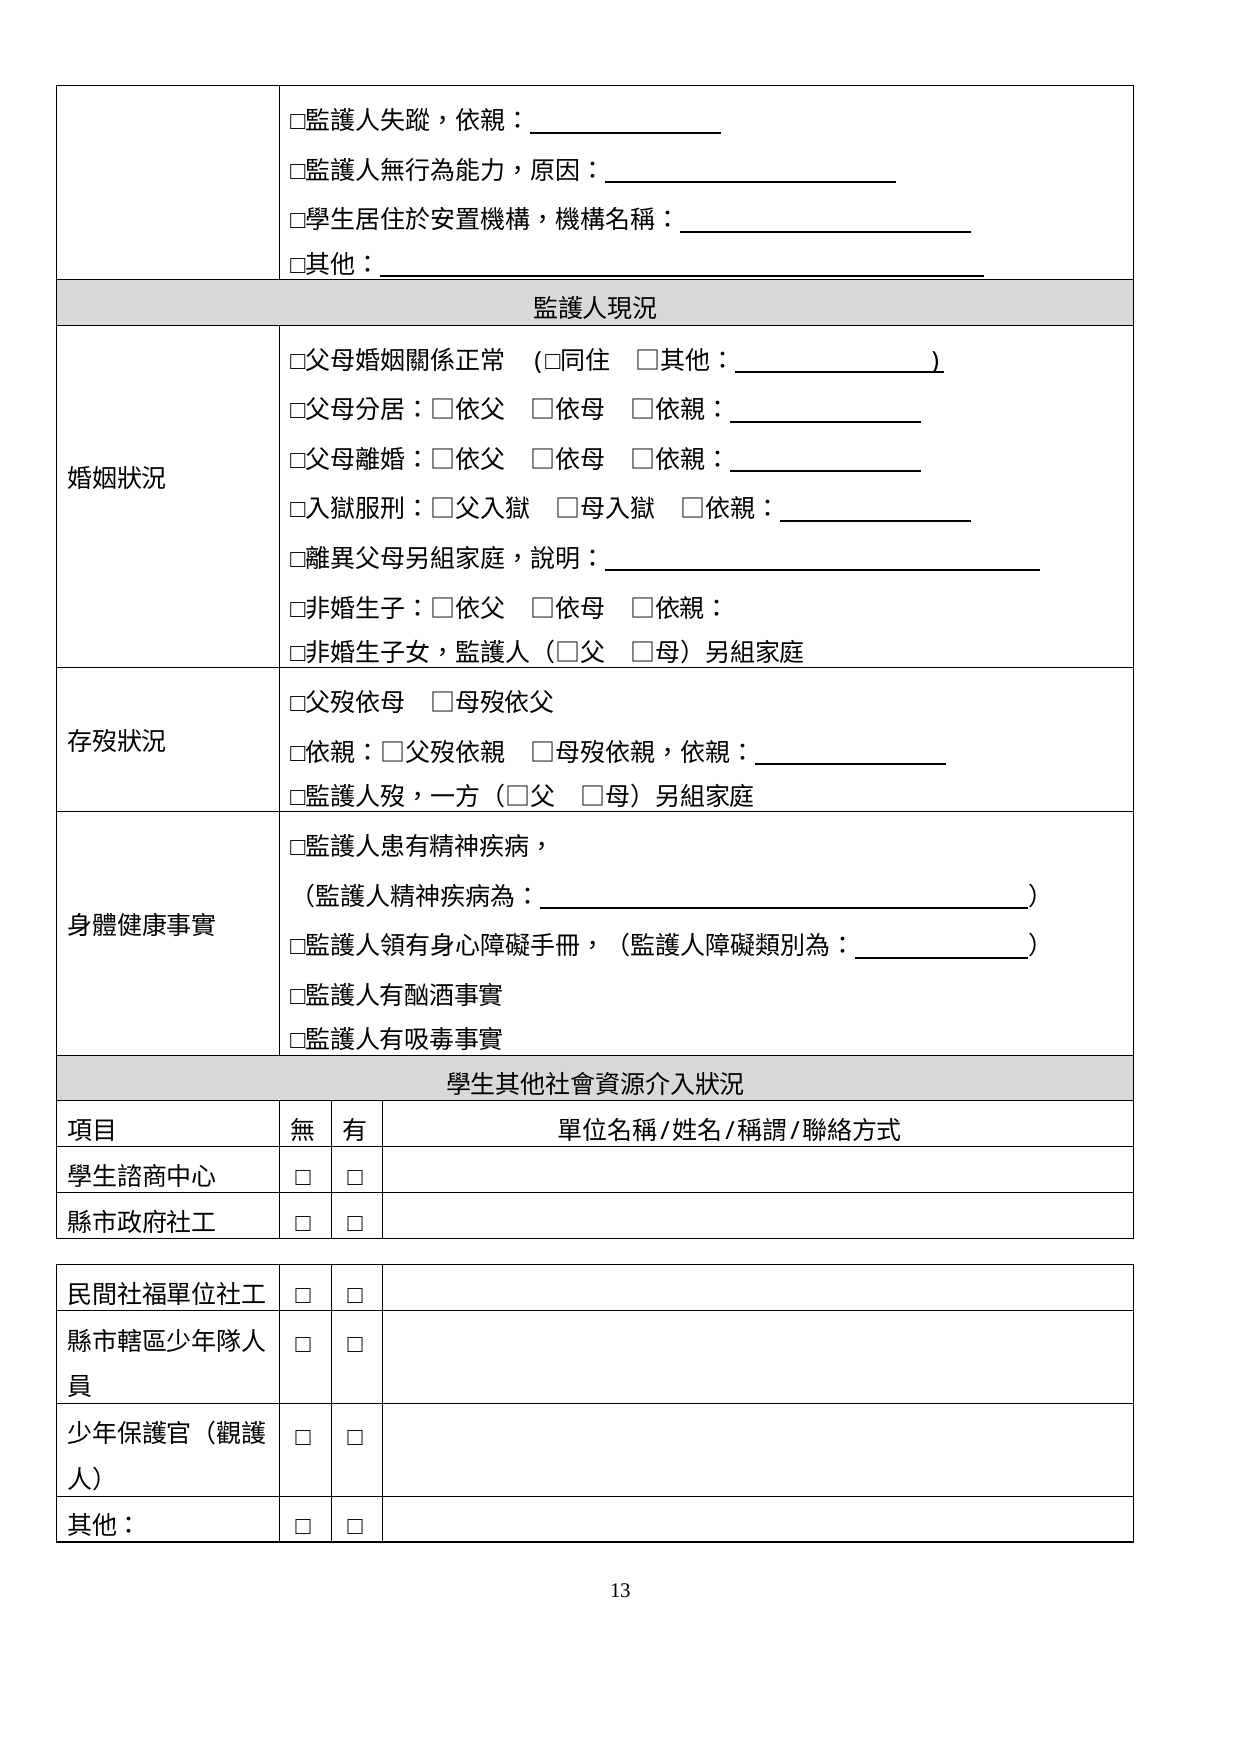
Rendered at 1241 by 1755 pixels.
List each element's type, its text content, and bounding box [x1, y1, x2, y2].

table_cell □ [280, 1147, 331, 1192]
table_cell [383, 1147, 1133, 1192]
table_cell [383, 1404, 1133, 1496]
table_cell 身體健康事實 [57, 812, 279, 1054]
table_cell □ [280, 1311, 331, 1403]
table_cell 縣市轄區少年隊人員 [57, 1311, 279, 1403]
table_cell □父歿依母 □母歿依父 □依親：□父歿依親 □母歿依親，依親： □監護人歿，一方（□父 □母）另組家庭 [280, 668, 1133, 811]
table_cell 有 [332, 1101, 382, 1146]
table_cell □ [332, 1193, 382, 1238]
table_cell 監護人現況 [57, 280, 1133, 325]
table_cell 其他： [57, 1497, 279, 1541]
table_cell 單位名稱/姓名/稱謂/聯絡方式 [383, 1101, 1133, 1146]
table_cell □ [332, 1311, 382, 1403]
table_cell □監護人患有精神疾病， （監護人精神疾病為： ） □監護人領有身心障礙手冊，（監護人障礙類別為： ） □監護人有酗酒事實 □監護人有吸毒事實 [280, 812, 1133, 1054]
table_header □監護人失蹤，依親： □監護人無行為能力，原因： □學生居住於安置機構，機構名稱： □其他： [280, 86, 1133, 279]
table_cell 少年保護官（觀護人） [57, 1404, 279, 1496]
table_header 民間社福單位社工 [57, 1265, 279, 1310]
table_cell 婚姻狀況 [57, 326, 279, 667]
table_header [383, 1265, 1133, 1310]
table_cell 學生諮商中心 [57, 1147, 279, 1192]
table_cell 項目 [57, 1101, 279, 1146]
table_header [57, 86, 279, 279]
table_cell □ [332, 1147, 382, 1192]
table_cell □ [280, 1193, 331, 1238]
table_cell □ [332, 1497, 382, 1541]
table_cell 學生其他社會資源介入狀況 [57, 1056, 1133, 1100]
table_header □ [280, 1265, 331, 1310]
table_header □ [332, 1265, 382, 1310]
table_cell 無 [280, 1101, 331, 1146]
table_cell □ [280, 1404, 331, 1496]
table_cell 縣市政府社工 [57, 1193, 279, 1238]
table_cell □ [332, 1404, 382, 1496]
table_cell □父母婚姻關係正常 (□同住 □其他： ) □父母分居：□依父 □依母 □依親： □父母離婚：□依父 □依母 □依親： □入獄服刑：□父入獄 □母入獄 □依親： □離異父母另組家庭，說明： □非婚生子：□依父 □依母 □依親： □非婚生子女，監護人（□父 □母）另組家庭 [280, 326, 1133, 667]
table_cell [383, 1497, 1133, 1541]
table_cell [383, 1193, 1133, 1238]
table_cell [383, 1311, 1133, 1403]
table_cell 存歿狀況 [57, 668, 279, 811]
table_cell □ [280, 1497, 331, 1541]
